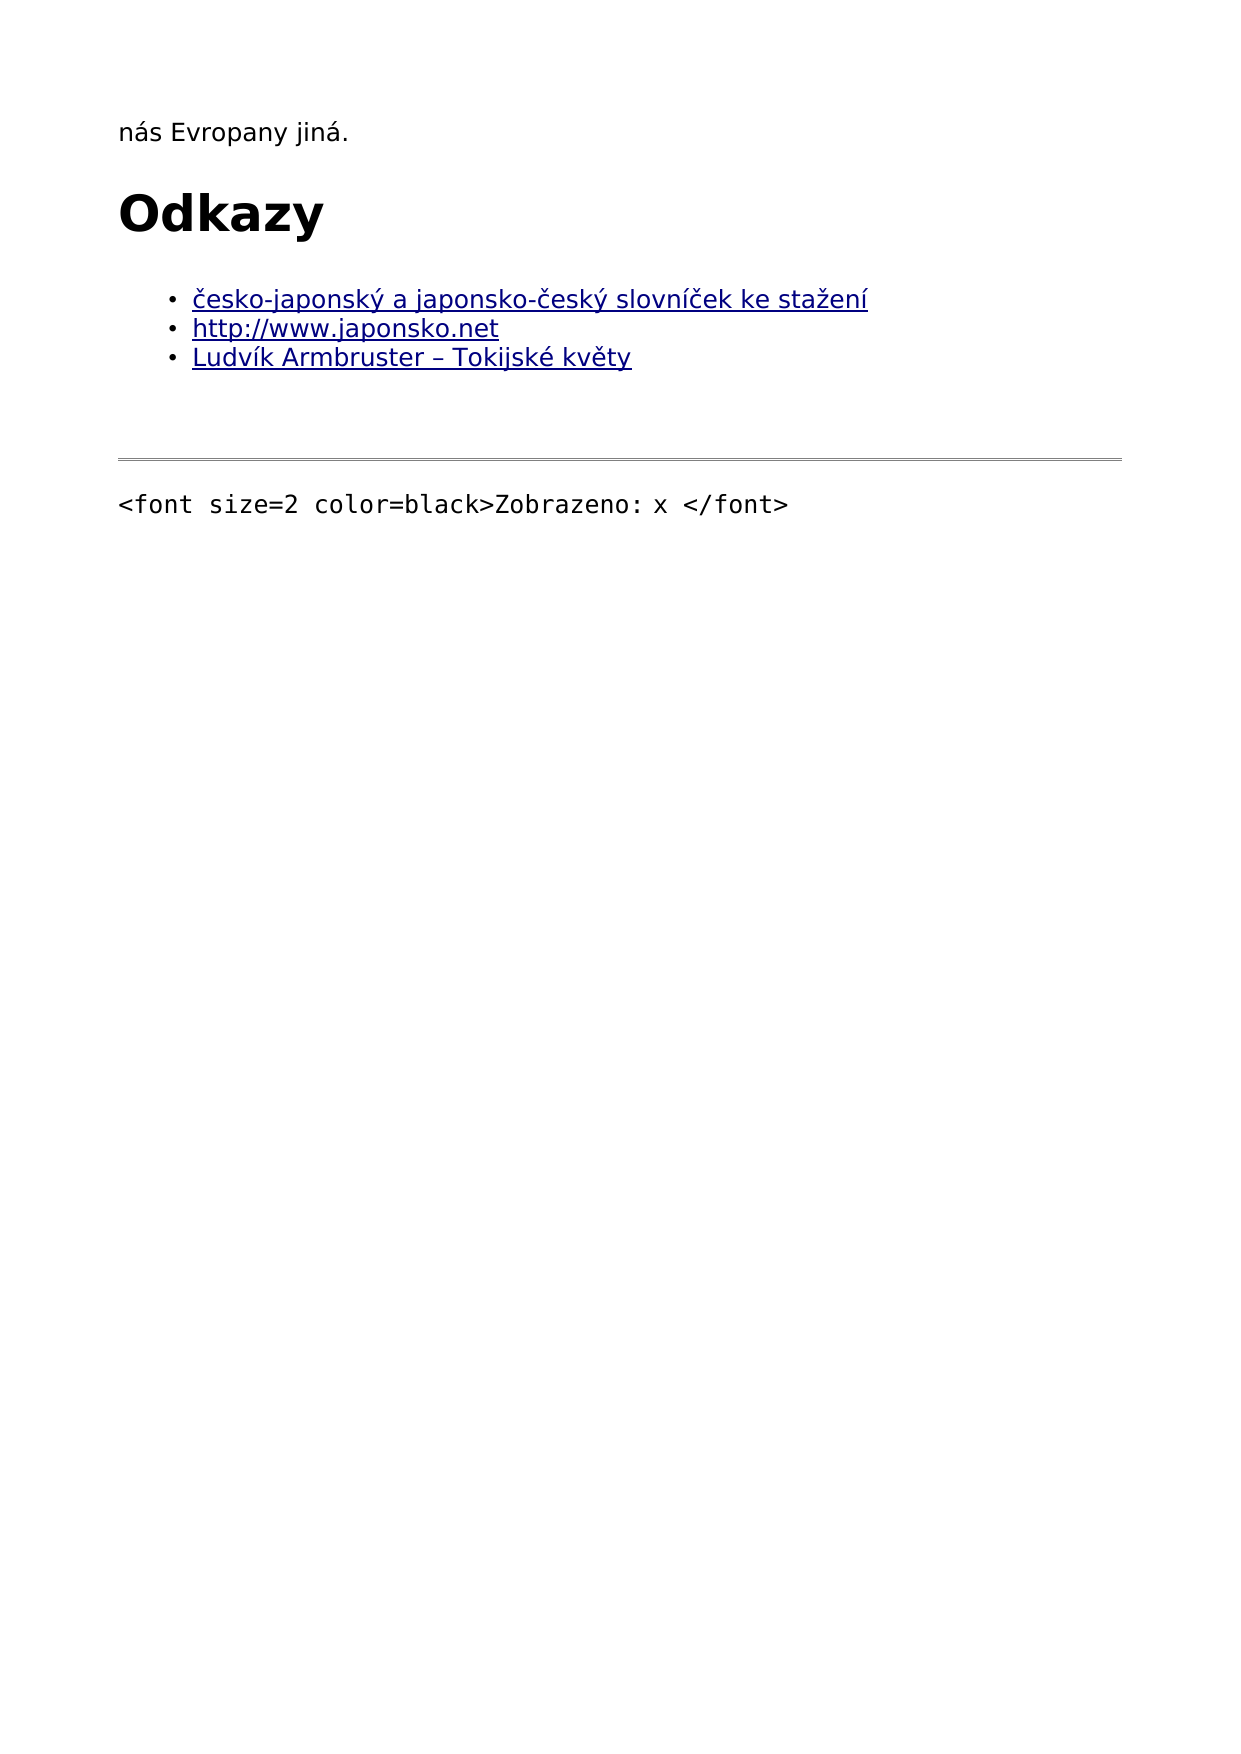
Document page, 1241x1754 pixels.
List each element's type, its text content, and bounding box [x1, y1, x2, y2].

text ﻿ [118, 402, 1122, 431]
text <font size=2 color=black>Zobrazeno: x </font> [118, 490, 1122, 519]
text nás Evropany jiná. [118, 118, 1122, 147]
list Ludvík Armbruster – Tokijské květy [177, 343, 1122, 372]
subtitle Odkazy [118, 185, 1122, 243]
list http://www.japonsko.net [177, 314, 1122, 343]
list česko-japonský a japonsko-český slovníček ke stažení [177, 285, 1122, 314]
